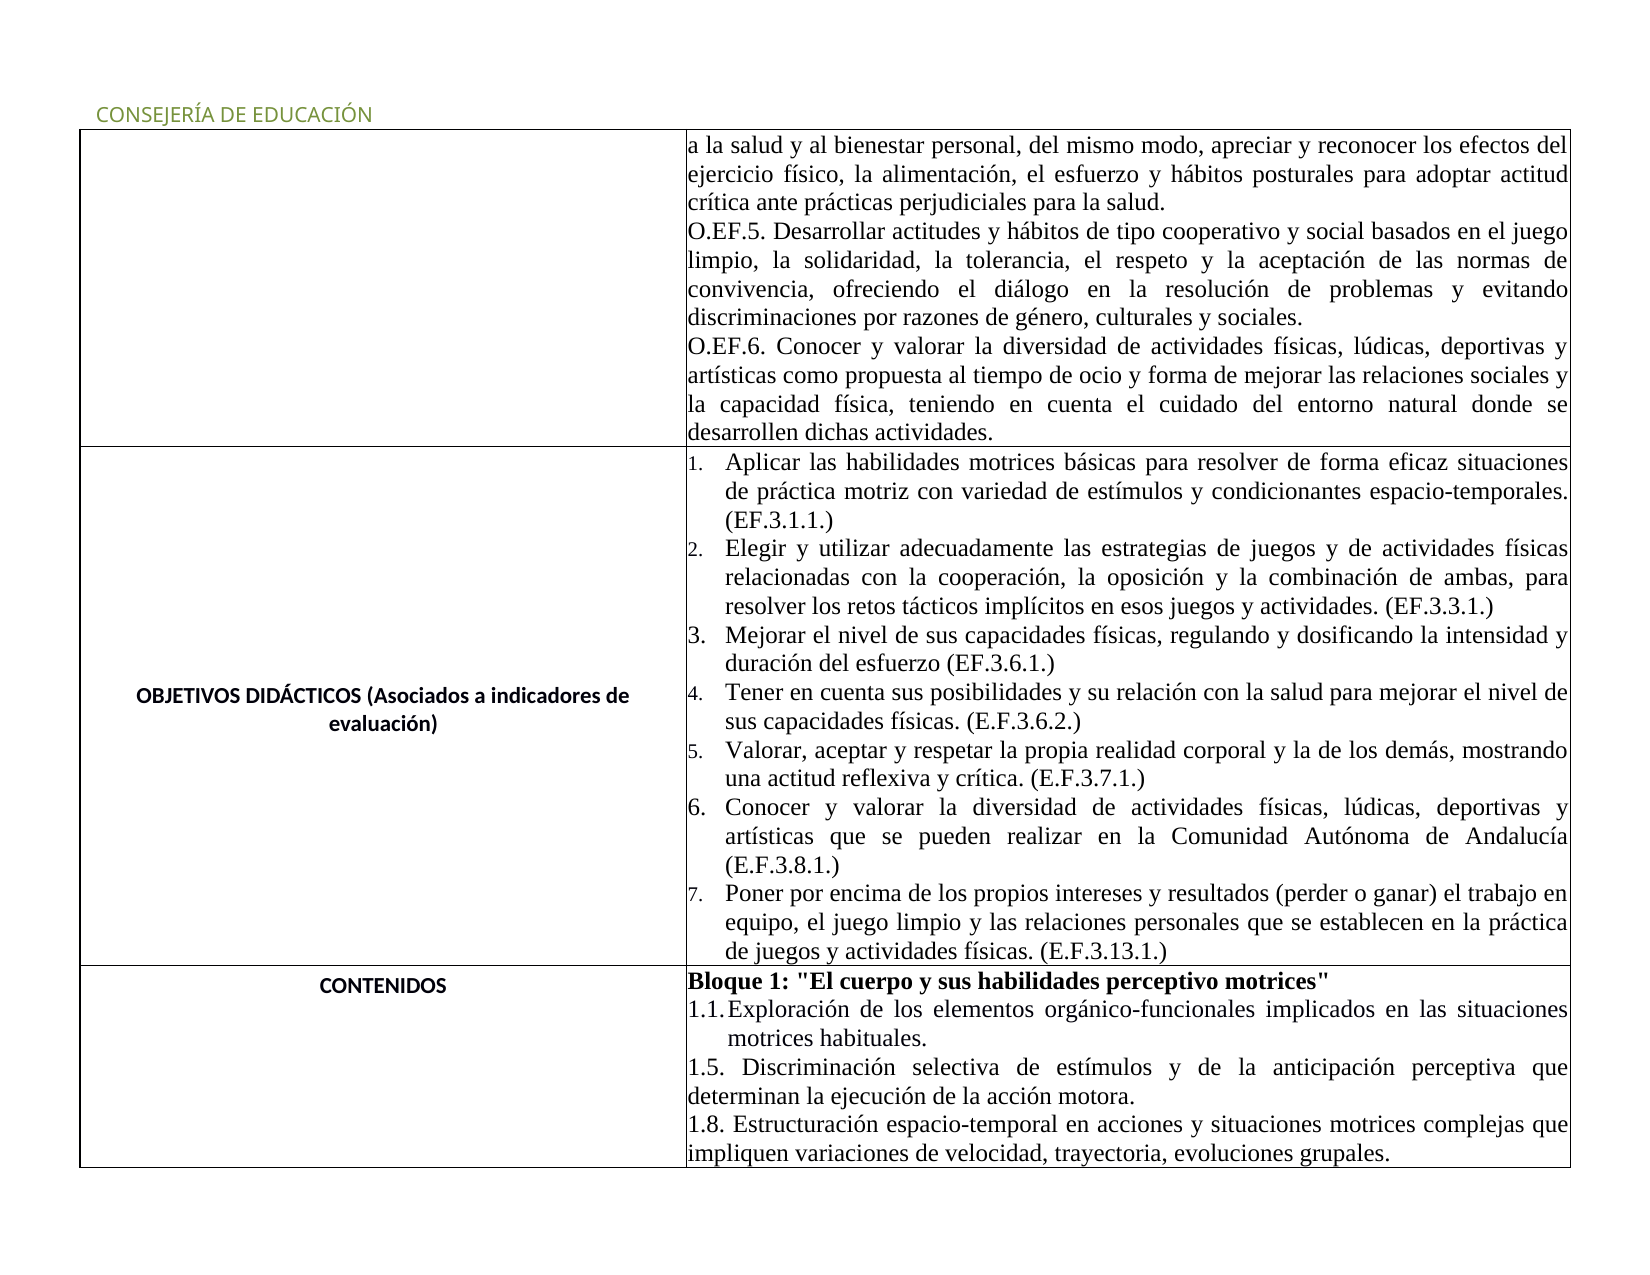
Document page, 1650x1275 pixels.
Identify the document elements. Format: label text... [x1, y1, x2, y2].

table_cell Aplicar las habilidades motrices básicas para resolver de forma eficaz situaciones de práctica motriz con variedad de estímulos y condicionantes espacio-temporales. (EF.3.1.1.) Elegir y utilizar adecuadamente las estrategias de juegos y de actividades físicas relacionadas con la cooperación, la oposición y la combinación de ambas, para resolver los retos tácticos implícitos en esos juegos y actividades. (EF.3.3.1.) Mejorar el nivel de sus capacidades físicas, regulando y dosificando la intensidad y duración del esfuerzo (EF.3.6.1.) Tener en cuenta sus posibilidades y su relación con la salud para mejorar el nivel de sus capacidades físicas. (E.F.3.6.2.) Valorar, aceptar y respetar la propia realidad corporal y la de los demás, mostrando una actitud reflexiva y crítica. (E.F.3.7.1.) Conocer y valorar la diversidad de actividades físicas, lúdicas, deportivas y artísticas que se pueden realizar en la Comunidad Autónoma de Andalucía (E.F.3.8.1.) Poner por encima de los propios intereses y resultados (perder o ganar) el trabajo en equipo, el juego limpio y las relaciones personales que se establecen en la práctica de juegos y actividades físicas. (E.F.3.13.1.) [687, 447, 1570, 965]
table_cell [81, 130, 686, 446]
table_cell a la salud y al bienestar personal, del mismo modo, apreciar y reconocer los efectos del ejercicio físico, la alimentación, el esfuerzo y hábitos posturales para adoptar actitud crítica ante prácticas perjudiciales para la salud. O.EF.5. Desarrollar actitudes y hábitos de tipo cooperativo y social basados en el juego limpio, la solidaridad, la tolerancia, el respeto y la aceptación de las normas de convivencia, ofreciendo el diálogo en la resolución de problemas y evitando discriminaciones por razones de género, culturales y sociales. O.EF.6. Conocer y valorar la diversidad de actividades físicas, lúdicas, deportivas y artísticas como propuesta al tiempo de ocio y forma de mejorar las relaciones sociales y la capacidad física, teniendo en cuenta el cuidado del entorno natural donde se desarrollen dichas actividades. [687, 130, 1570, 446]
table_cell CONTENIDOS [81, 966, 686, 1167]
table_cell OBJETIVOS DIDÁCTICOS (Asociados a indicadores de evaluación) [81, 447, 686, 965]
table_cell Bloque 1: "El cuerpo y sus habilidades perceptivo motrices" Exploración de los elementos orgánico-funcionales implicados en las situaciones motrices habituales. 1.5. Discriminación selectiva de estímulos y de la anticipación perceptiva que determinan la ejecución de la acción motora. 1.8. Estructuración espacio-temporal en acciones y situaciones motrices complejas que impliquen variaciones de velocidad, trayectoria, evoluciones grupales. [687, 966, 1570, 1167]
